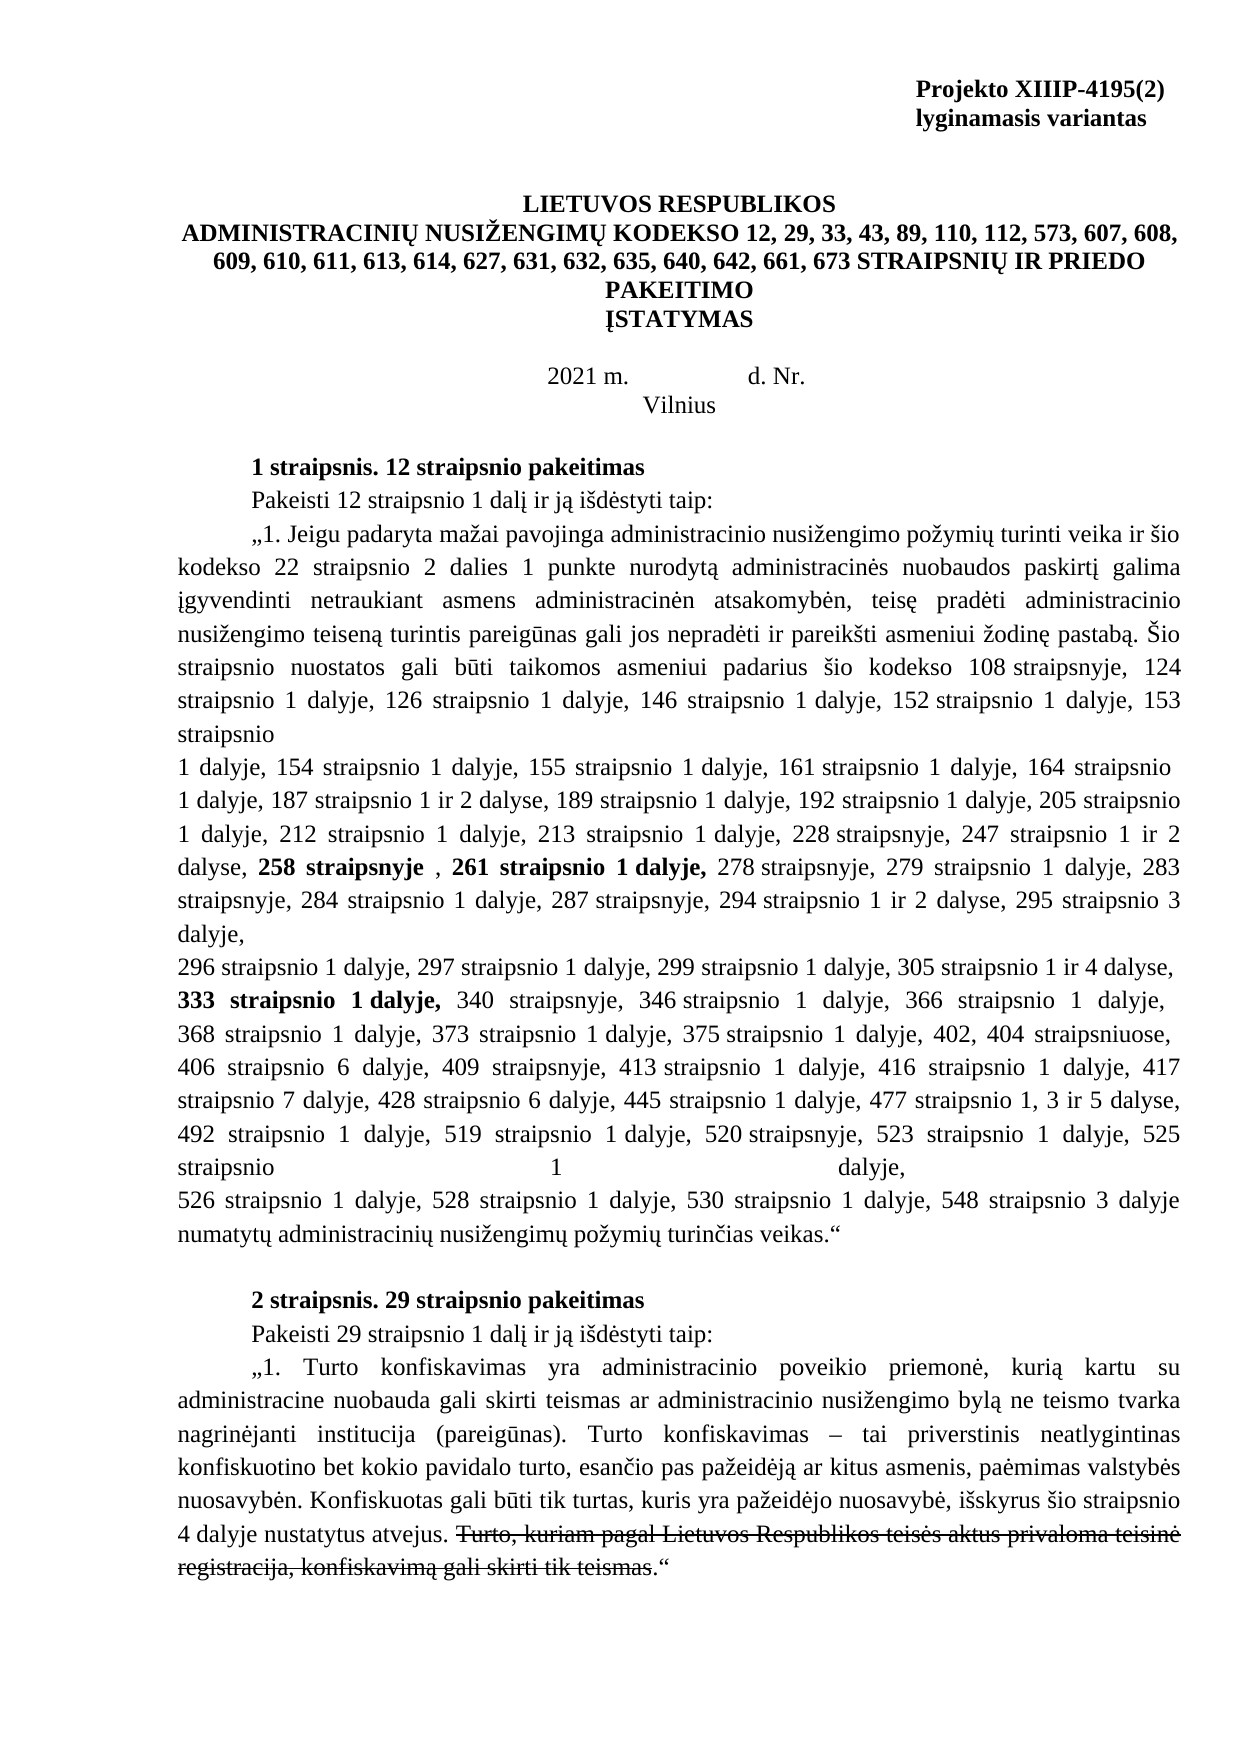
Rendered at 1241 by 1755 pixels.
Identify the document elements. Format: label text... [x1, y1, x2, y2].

text Vilnius [177, 390, 1181, 419]
text lyginamasis variantas [177, 103, 1181, 131]
text „1. Jeigu padaryta mažai pavojinga administracinio nusižengimo požymių turinti veika ir šio kodekso 22 straipsnio 2 dalies 1 punkte nurodytą administracinės nuobaudos paskirtį galima įgyvendinti netraukiant asmens administracinėn atsakomybėn, teisę pradėti administracinio nusižengimo teiseną turintis pareigūnas gali jos nepradėti ir pareikšti asmeniui žodinę pastabą. Šio straipsnio nuostatos gali būti taikomos asmeniui padarius šio kodekso 108 straipsnyje, 124 straipsnio 1 dalyje, 126 straipsnio 1 dalyje, 146 straipsnio 1 dalyje, 152 straipsnio 1 dalyje, 153 straipsnio 1 dalyje, 154 straipsnio 1 dalyje, 155 straipsnio 1 dalyje, 161 straipsnio 1 dalyje, 164 straipsnio 1 dalyje, 187 straipsnio 1 ir 2 dalyse, 189 straipsnio 1 dalyje, 192 straipsnio 1 dalyje, 205 straipsnio 1 dalyje, 212 straipsnio 1 dalyje, 213 straipsnio 1 dalyje, 228 straipsnyje, 247 straipsnio 1 ir 2 dalyse, 258 straipsnyje , 261 straipsnio 1 dalyje, 278 straipsnyje, 279 straipsnio 1 dalyje, 283 straipsnyje, 284 straipsnio 1 dalyje, 287 straipsnyje, 294 straipsnio 1 ir 2 dalyse, 295 straipsnio 3 dalyje, 296 straipsnio 1 dalyje, 297 straipsnio 1 dalyje, 299 straipsnio 1 dalyje, 305 straipsnio 1 ir 4 dalyse, 333 straipsnio 1 dalyje, 340 straipsnyje, 346 straipsnio 1 dalyje, 366 straipsnio 1 dalyje, 368 straipsnio 1 dalyje, 373 straipsnio 1 dalyje, 375 straipsnio 1 dalyje, 402, 404 straipsniuose, 406 straipsnio 6 dalyje, 409 straipsnyje, 413 straipsnio 1 dalyje, 416 straipsnio 1 dalyje, 417 straipsnio 7 dalyje, 428 straipsnio 6 dalyje, 445 straipsnio 1 dalyje, 477 straipsnio 1, 3 ir 5 dalyse, 492 straipsnio 1 dalyje, 519 straipsnio 1 dalyje, 520 straipsnyje, 523 straipsnio 1 dalyje, 525 straipsnio 1 dalyje, 526 straipsnio 1 dalyje, 528 straipsnio 1 dalyje, 530 straipsnio 1 dalyje, 548 straipsnio 3 dalyje numatytų administracinių nusižengimų požymių turinčias veikas.“ [177, 514, 1181, 1248]
text ĮSTATYMAS [177, 304, 1181, 333]
text 1 straipsnis. 12 straipsnio pakeitimas [177, 448, 1181, 481]
text 2 straipsnis. 29 straipsnio pakeitimas [177, 1281, 1181, 1314]
text Pakeisti 29 straipsnio 1 dalį ir ją išdėstyti taip: [177, 1314, 1181, 1348]
text 2021 m. d. Nr. [177, 361, 1181, 390]
text Pakeisti 12 straipsnio 1 dalį ir ją išdėstyti taip: [177, 481, 1181, 514]
text „1. Turto konfiskavimas yra administracinio poveikio priemonė, kurią kartu su administracine nuobauda gali skirti teismas ar administracinio nusižengimo bylą ne teismo tvarka nagrinėjanti institucija (pareigūnas). Turto konfiskavimas – tai priverstinis neatlygintinas konfiskuotino bet kokio pavidalo turto, esančio pas pažeidėją ar kitus asmenis, paėmimas valstybės nuosavybėn. Konfiskuotas gali būti tik turtas, kuris yra pažeidėjo nuosavybė, išskyrus šio straipsnio 4 dalyje nustatytus atvejus. Turto, kuriam pagal Lietuvos Respublikos teisės aktus privaloma teisinė registracija, konfiskavimą gali skirti tik teismas.“ [177, 1348, 1181, 1581]
text LIETUVOS RESPUBLIKOS [177, 189, 1181, 218]
text Projekto XIIIP-4195(2) [177, 74, 1181, 103]
text ADMINISTRACINIŲ NUSIŽENGIMŲ KODEKSO 12, 29, 33, 43, 89, 110, 112, 573, 607, 608, 609, 610, 611, 613, 614, 627, 631, 632, 635, 640, 642, 661, 673 STRAIPSNIŲ IR PRIEDO PAKEITIMO [177, 218, 1181, 304]
